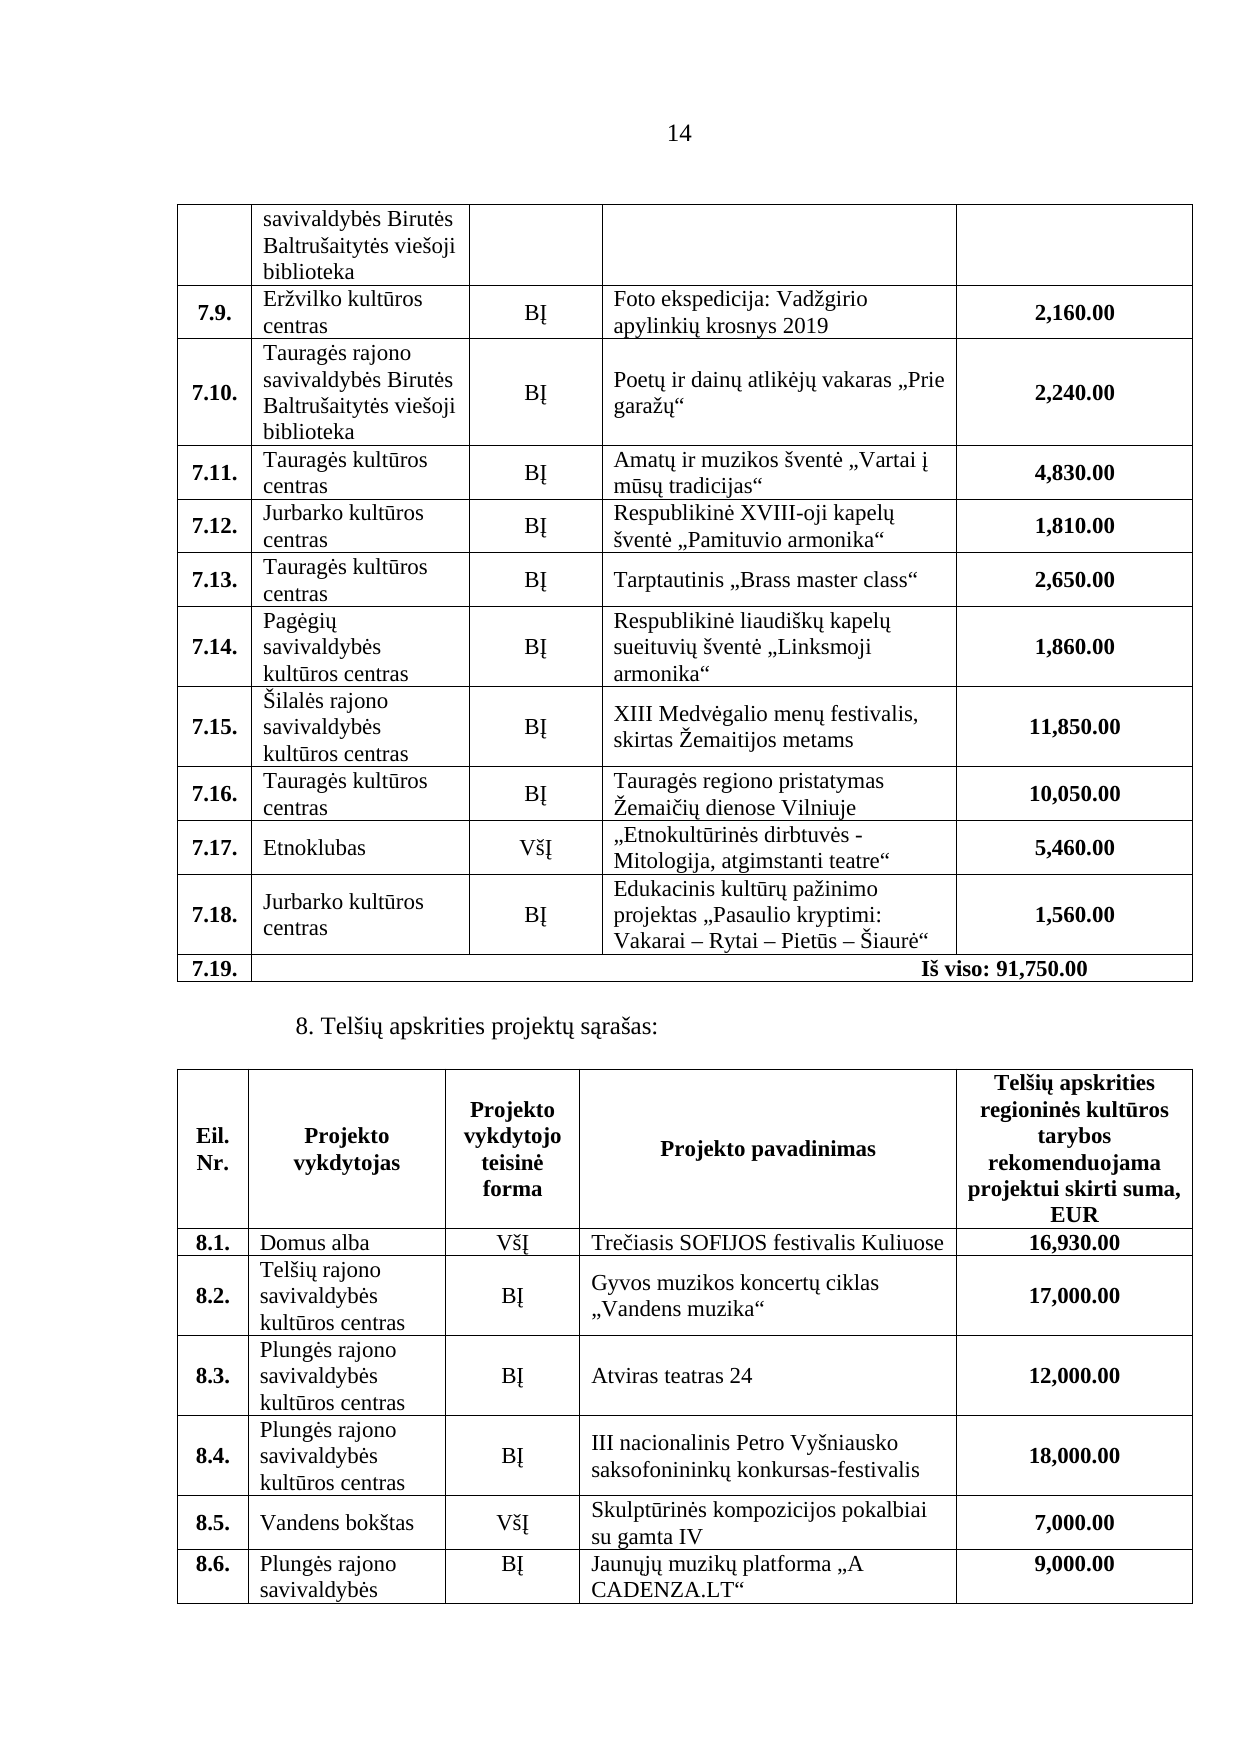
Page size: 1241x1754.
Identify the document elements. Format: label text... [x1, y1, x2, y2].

table_cell III nacionalinis Petro Vyšniausko saksofonininkų konkursas-festivalis [580, 1416, 956, 1495]
table_cell Tauragės kultūros centras [252, 553, 469, 606]
table_cell 8.1. [178, 1229, 248, 1255]
table_cell [178, 205, 251, 284]
table_cell 1,860.00 [957, 607, 1192, 686]
table_cell BĮ [470, 607, 602, 686]
table_cell 7.14. [178, 607, 251, 686]
table_cell 8.6. [178, 1550, 248, 1603]
table_cell 7.17. [178, 821, 251, 874]
table_cell Jaunųjų muzikų platforma „A CADENZA.LT“ [580, 1550, 956, 1603]
table_cell [470, 205, 602, 284]
table_cell Tauragės kultūros centras [252, 767, 469, 820]
table_cell 2,240.00 [957, 339, 1192, 445]
table_cell Etnoklubas [252, 821, 469, 874]
table_cell 7.15. [178, 687, 251, 766]
table_cell 2,650.00 [957, 553, 1192, 606]
table_cell 12,000.00 [957, 1336, 1192, 1415]
table_cell BĮ [470, 687, 602, 766]
table_cell BĮ [470, 446, 602, 498]
table_cell 7.10. [178, 339, 251, 445]
table_cell Trečiasis SOFIJOS festivalis Kuliuose [580, 1229, 956, 1255]
table_cell Atviras teatras 24 [580, 1336, 956, 1415]
table_cell 7.11. [178, 446, 251, 498]
table_cell 18,000.00 [957, 1416, 1192, 1495]
table_cell BĮ [446, 1416, 579, 1495]
table_cell BĮ [446, 1256, 579, 1335]
table_cell Respublikinė liaudiškų kapelų sueituvių šventė „Linksmoji armonika“ [603, 607, 956, 686]
table_header Telšių apskrities regioninės kultūros tarybos rekomenduojama projektui skirti suma, EUR [957, 1070, 1192, 1228]
table_cell 8.2. [178, 1256, 248, 1335]
table_cell 4,830.00 [957, 446, 1192, 498]
table_cell Eržvilko kultūros centras [252, 286, 469, 338]
table_cell Jurbarko kultūros centras [252, 875, 469, 954]
table_cell Plungės rajono savivaldybės kultūros centras [249, 1336, 445, 1415]
table_header Projekto vykdytojas [249, 1070, 445, 1228]
table_cell 17,000.00 [957, 1256, 1192, 1335]
table_cell BĮ [470, 875, 602, 954]
table_header Eil. Nr. [178, 1070, 248, 1228]
table_cell Poetų ir dainų atlikėjų vakaras „Prie garažų“ [603, 339, 956, 445]
table_cell 11,850.00 [957, 687, 1192, 766]
table_cell BĮ [446, 1550, 579, 1603]
table_cell XIII Medvėgalio menų festivalis, skirtas Žemaitijos metams [603, 687, 956, 766]
table_cell savivaldybės Birutės Baltrušaitytės viešoji biblioteka [252, 205, 469, 284]
table_cell Plungės rajono savivaldybės [249, 1550, 445, 1603]
table_cell Tauragės rajono savivaldybės Birutės Baltrušaitytės viešoji biblioteka [252, 339, 469, 445]
table_cell Pagėgių savivaldybės kultūros centras [252, 607, 469, 686]
table_cell BĮ [446, 1336, 579, 1415]
table_cell BĮ [470, 500, 602, 552]
table_cell 7.19. [178, 955, 251, 981]
table_cell Gyvos muzikos koncertų ciklas „Vandens muzika“ [580, 1256, 956, 1335]
table_cell VšĮ [446, 1496, 579, 1549]
table_cell Domus alba [249, 1229, 445, 1255]
table_cell 1,810.00 [957, 500, 1192, 552]
table_cell 7,000.00 [957, 1496, 1192, 1549]
table_cell Skulptūrinės kompozicijos pokalbiai su gamta IV [580, 1496, 956, 1549]
table_cell 7.12. [178, 500, 251, 552]
table_cell Amatų ir muzikos šventė „Vartai į mūsų tradicijas“ [603, 446, 956, 498]
table_cell Iš viso: 91,750.00 [252, 955, 1192, 981]
text 8. Telšių apskrities projektų sąrašas: [295, 1011, 1181, 1040]
table_cell Edukacinis kultūrų pažinimo projektas „Pasaulio kryptimi: Vakarai – Rytai – Pietūs – Šiaurė“ [603, 875, 956, 954]
table_header Projekto pavadinimas [580, 1070, 956, 1228]
table_cell Šilalės rajono savivaldybės kultūros centras [252, 687, 469, 766]
table_cell Tauragės kultūros centras [252, 446, 469, 498]
table_cell Foto ekspedicija: Vadžgirio apylinkių krosnys 2019 [603, 286, 956, 338]
table_cell 7.16. [178, 767, 251, 820]
table_header Projekto vykdytojo teisinė forma [446, 1070, 579, 1228]
table_cell 7.18. [178, 875, 251, 954]
table_cell 8.3. [178, 1336, 248, 1415]
table_cell Telšių rajono savivaldybės kultūros centras [249, 1256, 445, 1335]
table_cell Tarptautinis „Brass master class“ [603, 553, 956, 606]
table_cell 10,050.00 [957, 767, 1192, 820]
table_cell VšĮ [470, 821, 602, 874]
table_cell VšĮ [446, 1229, 579, 1255]
table_cell 7.13. [178, 553, 251, 606]
table_cell 9,000.00 [957, 1550, 1192, 1603]
table_cell BĮ [470, 767, 602, 820]
table_cell 8.5. [178, 1496, 248, 1549]
table_cell 2,160.00 [957, 286, 1192, 338]
table_cell [957, 205, 1192, 284]
table_cell 16,930.00 [957, 1229, 1192, 1255]
table_cell Respublikinė XVIII-oji kapelų šventė „Pamituvio armonika“ [603, 500, 956, 552]
table_cell BĮ [470, 286, 602, 338]
table_cell Vandens bokštas [249, 1496, 445, 1549]
table_cell BĮ [470, 339, 602, 445]
table_cell 8.4. [178, 1416, 248, 1495]
table_cell „Etnokultūrinės dirbtuvės - Mitologija, atgimstanti teatre“ [603, 821, 956, 874]
table_cell Jurbarko kultūros centras [252, 500, 469, 552]
table_cell BĮ [470, 553, 602, 606]
table_cell Tauragės regiono pristatymas Žemaičių dienose Vilniuje [603, 767, 956, 820]
table_cell [603, 205, 956, 284]
table_cell 7.9. [178, 286, 251, 338]
table_cell 5,460.00 [957, 821, 1192, 874]
table_cell Plungės rajono savivaldybės kultūros centras [249, 1416, 445, 1495]
table_cell 1,560.00 [957, 875, 1192, 954]
